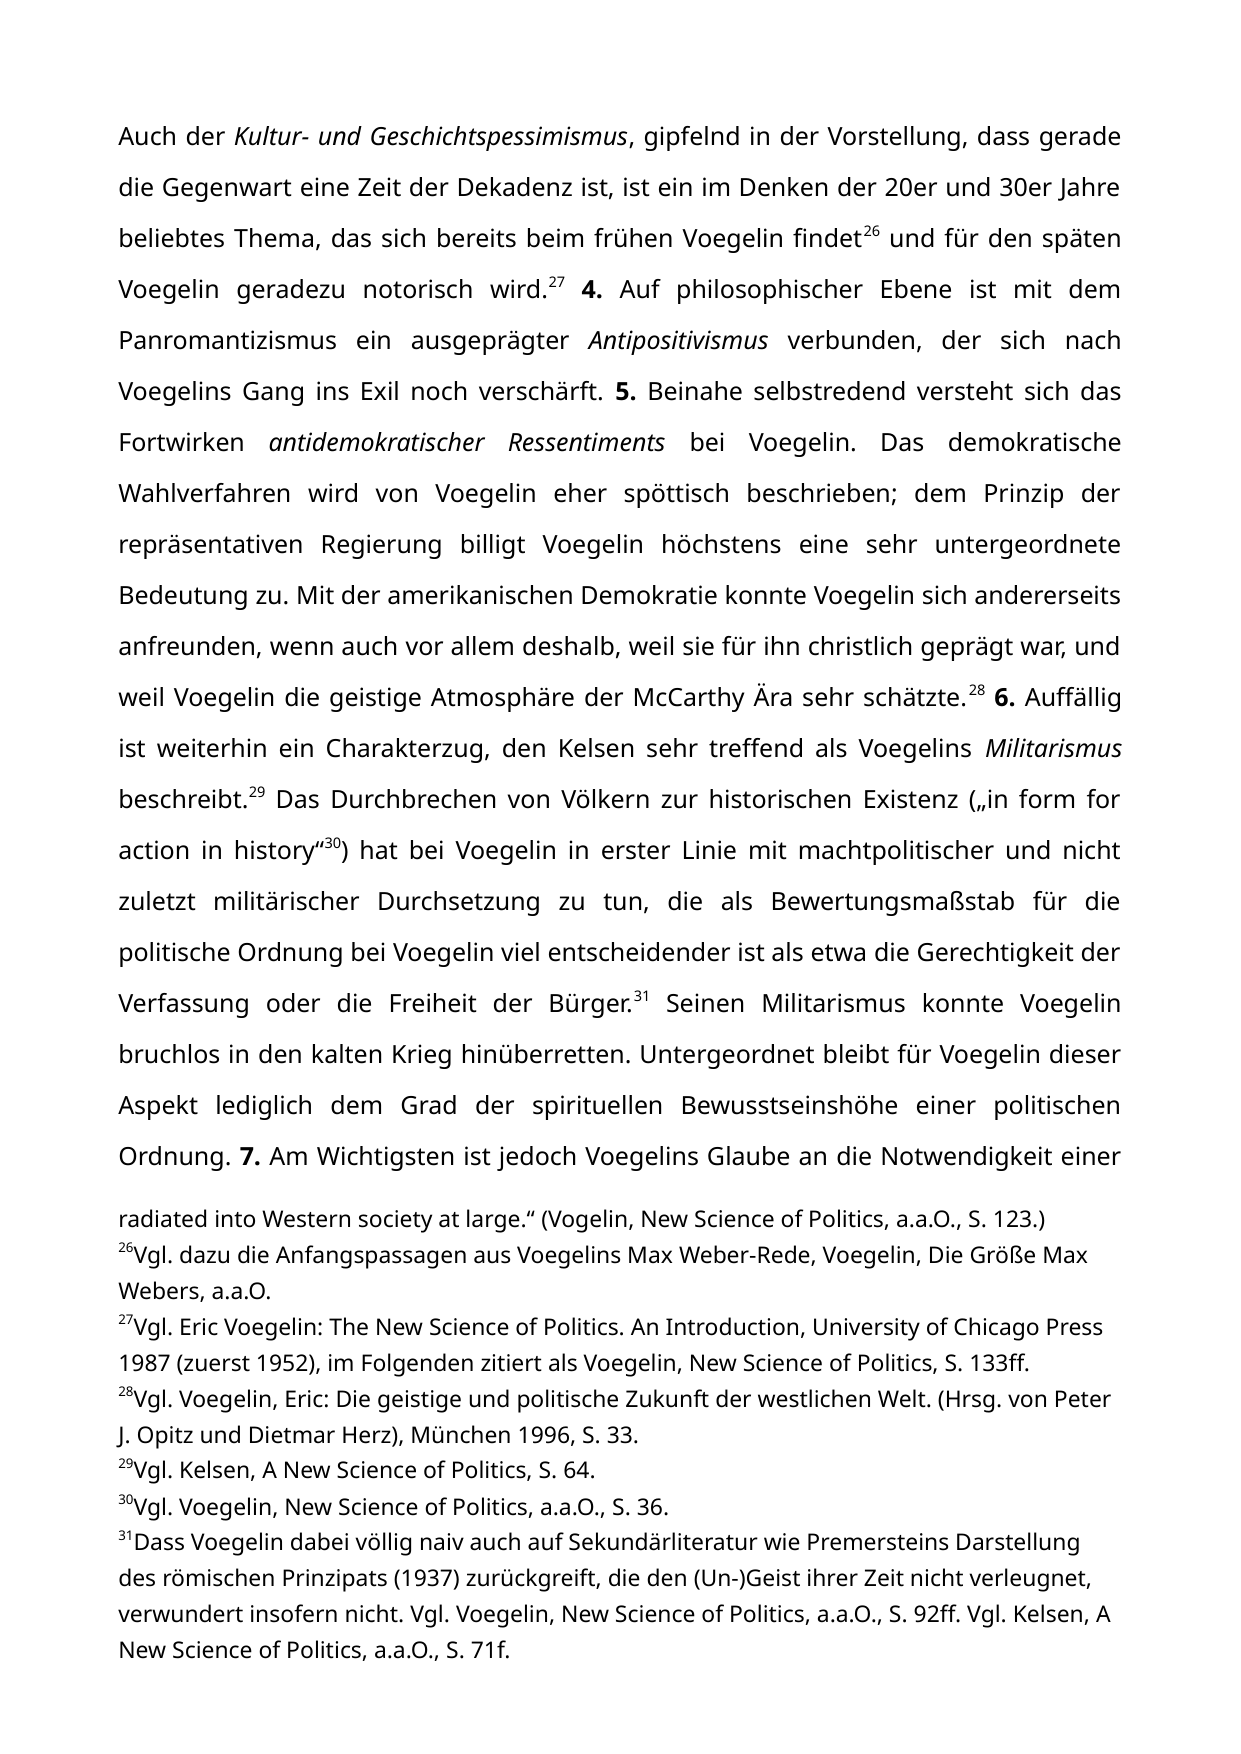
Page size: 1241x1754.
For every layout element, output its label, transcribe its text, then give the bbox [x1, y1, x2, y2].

text Vgl. Eric Voegelin: The New Science of Politics. An Introduction, University of Chicago Press 1987 (zuerst 1952), im Folgenden zitiert als Voegelin, New Science of Politics, S. 133ff. [118, 1311, 1122, 1378]
text radiated into Western society at large.“ (Vogelin, New Science of Politics, a.a.O., S. 123.) [118, 1203, 1122, 1234]
text Vgl. Voegelin, Eric: Die geistige und politische Zukunft der westlichen Welt. (Hrsg. von Peter J. Opitz und Dietmar Herz), München 1996, S. 33. [118, 1383, 1122, 1450]
text Vgl. Voegelin, New Science of Politics, a.a.O., S. 36. [118, 1490, 1122, 1522]
text Dass Voegelin dabei völlig naiv auch auf Sekundärliteratur wie Premersteins Darstellung des römischen Prinzipats (1937) zurückgreift, die den (Un-)Geist ihrer Zeit nicht verleugnet, verwundert insofern nicht. Vgl. Voegelin, New Science of Politics, a.a.O., S. 92ff. Vgl. Kelsen, A New Science of Politics, a.a.O., S. 71f. [118, 1526, 1122, 1665]
text Haben wir Voegelin bis hierhin als einen autoritären politischen Denker kennen gelernt, so stellt sich die Frage: Was ändert sich durch den Übergang zu einer politischen Theologie, die biographisch mit dem Wechsel in das amerikanische Exil einhergeht? Die Antwort lautet: Fast nichts. Dies wird deutlich, wenn man die 1952 entstandene „New Science of Politics“ vor dem Hintergrund von Voegelins politischem Denken in den 30er Jahren betrachtet. So gut wie alle philosophischen und politischen Grundpositionen Voegelins bleiben erhalten. Dazu gehören: 1. Ein ausgeprägter Elitismus: Nur wenige Menschen bringen die notwendigen seelisch-intellektuellen Qualitäten zur politischen Führung mit. Der geistige Verfall, der nach Voegelins Ansicht seit dem Mittelalter stattgefunden hat, wird von ihm auch damit erklärt, dass zu viele „Unberufene“ mit der vollen Wahrheit des Christentums in Berührung gekommen sind. 2. Voegelin erklärt sich dies mit einem weiteren beliebten Ideologem der 20er und 30er Jahre, dem Panromantizismus mit seiner Ablehnung der Großstadt und des Großstadtlebens. Denn für Voegelin hatte gerade die Verstädterung und die damit einhergehende Ausweitung der Bildung das erstgenannte „Problem“ zur Folge. Auch der Topos des gewagten Lebens, den Voegelin vermutlich aus der Existenzphilosophie seiner Zeit übernimmt, und – nicht allzu folgerichtig – auf das Christentum überträgt, spielt hier hinein. Für Voegelin besteht das Wesen des Christentums nämlich darin, dass es den Menschen eine existenzielle Unsicherheit zumutet, die nur Wenige ungefiltert ertragen können. 3. Auch der Kultur- und Geschichtspessimismus, gipfelnd in der Vorstellung, dass gerade die Gegenwart eine Zeit der Dekadenz ist, ist ein im Denken der 20er und 30er Jahre beliebtes Thema, das sich bereits beim frühen Voegelin findet und für den späten Voegelin geradezu notorisch wird. 4. Auf philosophischer Ebene ist mit dem Panromantizismus ein ausgeprägter Antipositivismus verbunden, der sich nach Voegelins Gang ins Exil noch verschärft. 5. Beinahe selbstredend versteht sich das Fortwirken antidemokratischer Ressentiments bei Voegelin. Das demokratische Wahlverfahren wird von Voegelin eher spöttisch beschrieben; dem Prinzip der repräsentativen Regierung billigt Voegelin höchstens eine sehr untergeordnete Bedeutung zu. Mit der amerikanischen Demokratie konnte Voegelin sich andererseits anfreunden, wenn auch vor allem deshalb, weil sie für ihn christlich geprägt war, und weil Voegelin die geistige Atmosphäre der McCarthy Ära sehr schätzte. 6. Auffällig ist weiterhin ein Charakterzug, den Kelsen sehr treffend als Voegelins Militarismus beschreibt. Das Durchbrechen von Völkern zur historischen Existenz („in form for action in history“) hat bei Voegelin in erster Linie mit machtpolitischer und nicht zuletzt militärischer Durchsetzung zu tun, die als Bewertungsmaßstab für die politische Ordnung bei Voegelin viel entscheidender ist als etwa die Gerechtigkeit der Verfassung oder die Freiheit der Bürger. Seinen Militarismus konnte Voegelin bruchlos in den kalten Krieg hinüberretten. Untergeordnet bleibt für Voegelin dieser Aspekt lediglich dem Grad der spirituellen Bewusstseinshöhe einer politischen Ordnung. 7. Am Wichtigsten ist jedoch Voegelins Glaube an die Notwendigkeit einer mythischen Grundlage der politischen Ordnung. Noch 1943 spricht Voegelin vom Ordnungswillen, „der nur aktiv sein kann, wo er seinen Sinn in der Ordnung des Gemeinschaftsmythos hat“. Dies ist zugleich der (einzige) Punkt, in dem eine entscheidende Verschiebung in Voegelins philosophischem und politischen Denken eintritt. War Voegelin zuvor davon überzeugt, dass die politische Ordnung in irgendeiner Form einer mythischen Grundlage bedarf, so wird es für ihn nun entscheidend, dass es sich auch um die richtige mythische Grundlage handelt, um die „true story“, wie er es nennt. Diese „true story“ fand Voegelin in der christlichen Religion und der antiken Philosophie Platons und Aristoteles'. [118, 118, 1122, 1173]
text Vgl. Kelsen, A New Science of Politics, S. 64. [118, 1454, 1122, 1486]
text Vgl. dazu die Anfangspassagen aus Voegelins Max Weber-Rede, Voegelin, Die Größe Max Webers, a.a.O. [118, 1239, 1122, 1306]
